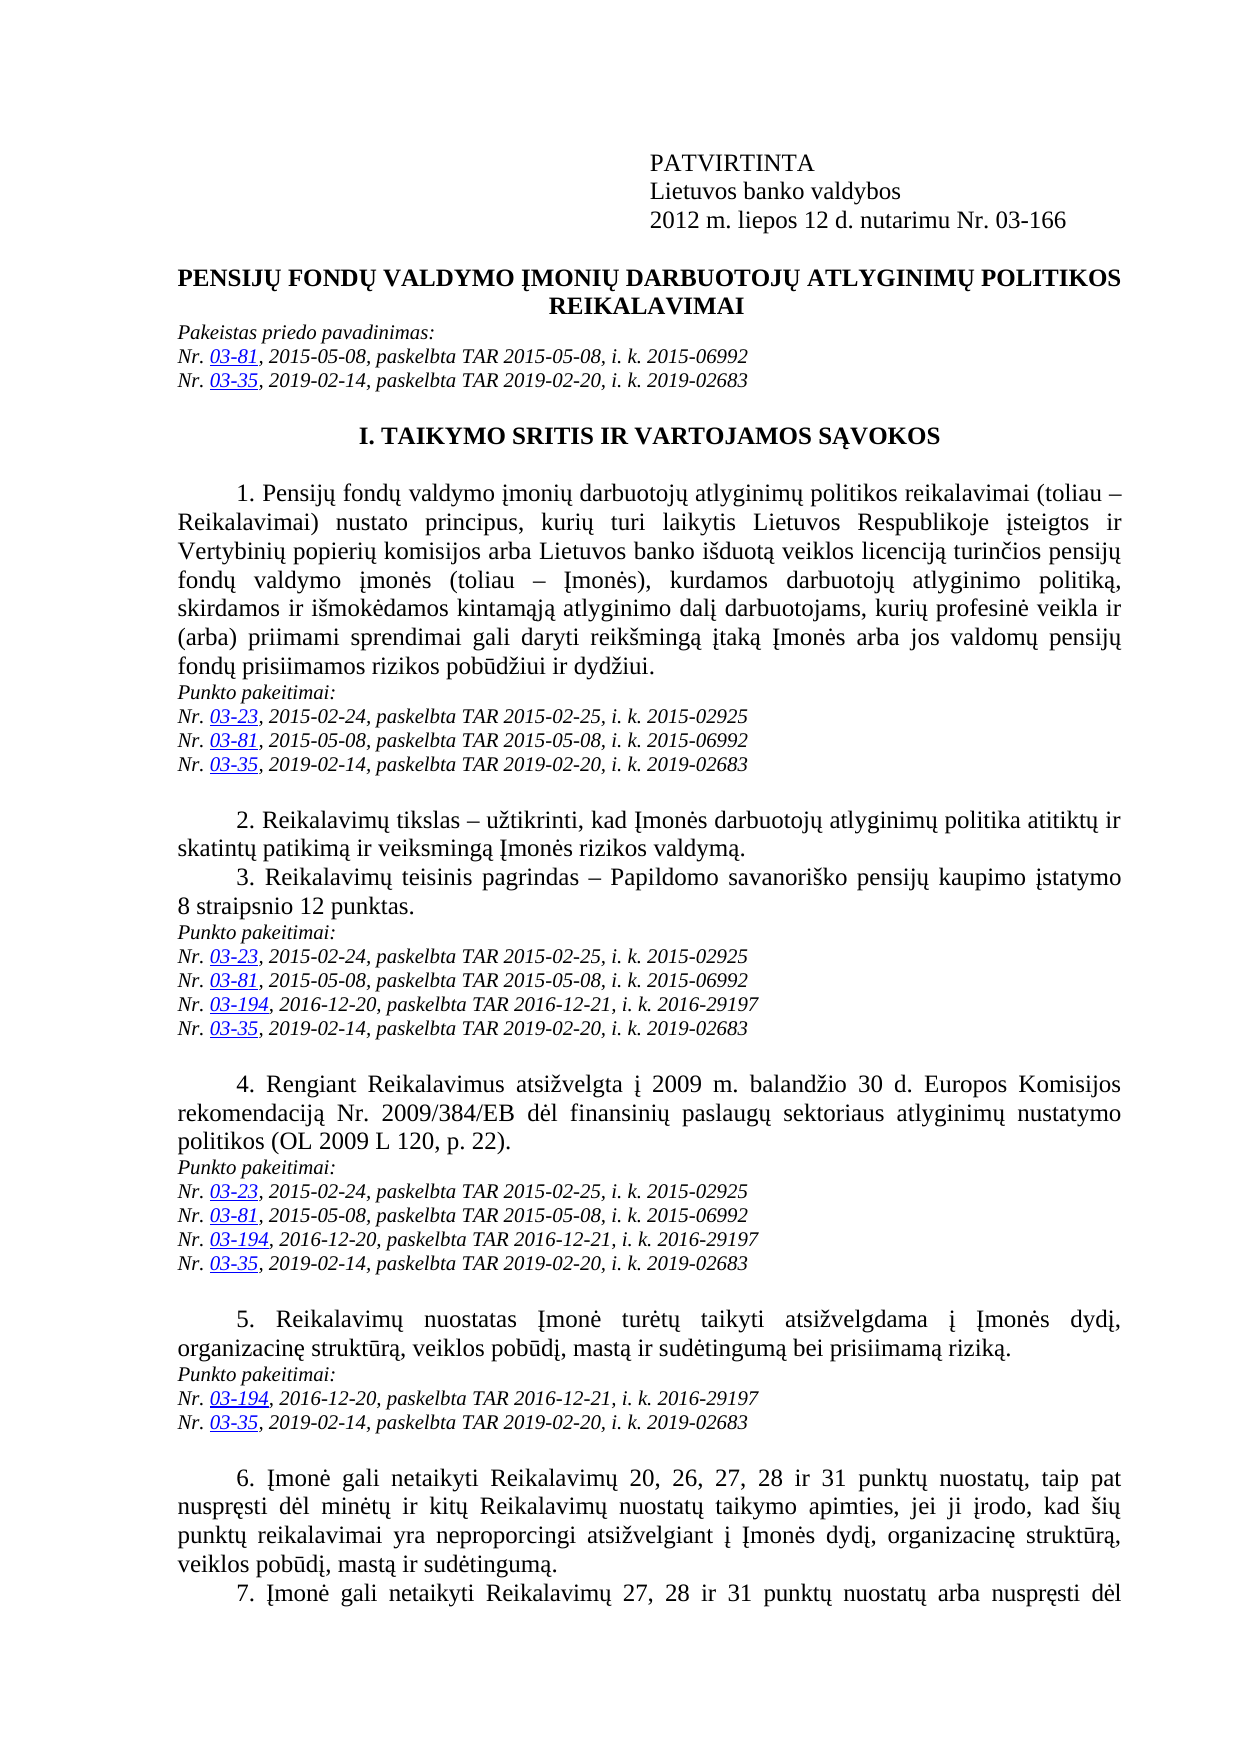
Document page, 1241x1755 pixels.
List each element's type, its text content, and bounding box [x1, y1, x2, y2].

text Nr. 03-81, 2015-05-08, paskelbta TAR 2015-05-08, i. k. 2015-06992 [177, 968, 1122, 992]
text 7. Įmonė gali netaikyti Reikalavimų 27, 28 ir 31 punktų nuostatų arba nuspręsti dėl [177, 1578, 1122, 1606]
text Punkto pakeitimai: [177, 1155, 1122, 1179]
text 2012 m. liepos 12 d. nutarimu Nr. 03-166 [649, 205, 1122, 234]
text I. Taikymo sritis ir vartojamos sąvokos [177, 421, 1122, 450]
text 5. Reikalavimų nuostatas Įmonė turėtų taikyti atsižvelgdama į Įmonės dydį, organizacinę struktūrą, veiklos pobūdį, mastą ir sudėtingumą bei prisiimamą riziką. [177, 1304, 1122, 1362]
text Punkto pakeitimai: [177, 920, 1122, 944]
text 2. Reikalavimų tikslas – užtikrinti, kad Įmonės darbuotojų atlyginimų politika atitiktų ir skatintų patikimą ir veiksmingą Įmonės rizikos valdymą. [177, 805, 1122, 862]
text PENSIJŲ FONDŲ VALDYMO ĮMONIŲ DARBUOTOJŲ ATLYGINIMŲ POLITIKOS REIKALAVIMAI [177, 263, 1122, 320]
text Nr. 03-35, 2019-02-14, paskelbta TAR 2019-02-20, i. k. 2019-02683 [177, 1410, 1122, 1434]
text 3. Reikalavimų teisinis pagrindas – Papildomo savanoriško pensijų kaupimo įstatymo 8 straipsnio 12 punktas. [177, 862, 1122, 920]
text Nr. 03-35, 2019-02-14, paskelbta TAR 2019-02-20, i. k. 2019-02683 [177, 368, 1122, 392]
text Pakeistas priedo pavadinimas: [177, 320, 1122, 344]
text PATVIRTINTA [649, 148, 1122, 176]
text Nr. 03-81, 2015-05-08, paskelbta TAR 2015-05-08, i. k. 2015-06992 [177, 1203, 1122, 1227]
text Nr. 03-194, 2016-12-20, paskelbta TAR 2016-12-21, i. k. 2016-29197 [177, 1386, 1122, 1410]
text Nr. 03-194, 2016-12-20, paskelbta TAR 2016-12-21, i. k. 2016-29197 [177, 992, 1122, 1016]
text Nr. 03-35, 2019-02-14, paskelbta TAR 2019-02-20, i. k. 2019-02683 [177, 1016, 1122, 1040]
text Nr. 03-35, 2019-02-14, paskelbta TAR 2019-02-20, i. k. 2019-02683 [177, 752, 1122, 776]
text Lietuvos banko valdybos [649, 176, 1122, 205]
text Nr. 03-23, 2015-02-24, paskelbta TAR 2015-02-25, i. k. 2015-02925 [177, 944, 1122, 968]
text Nr. 03-81, 2015-05-08, paskelbta TAR 2015-05-08, i. k. 2015-06992 [177, 344, 1122, 368]
text Nr. 03-81, 2015-05-08, paskelbta TAR 2015-05-08, i. k. 2015-06992 [177, 728, 1122, 752]
text 6. Įmonė gali netaikyti Reikalavimų 20, 26, 27, 28 ir 31 punktų nuostatų, taip pat nuspręsti dėl minėtų ir kitų Reikalavimų nuostatų taikymo apimties, jei ji įrodo, kad šių punktų reikalavimai yra neproporcingi atsižvelgiant į Įmonės dydį, organizacinę struktūrą, veiklos pobūdį, mastą ir sudėtingumą. [177, 1463, 1122, 1578]
text Punkto pakeitimai: [177, 1362, 1122, 1386]
text Nr. 03-23, 2015-02-24, paskelbta TAR 2015-02-25, i. k. 2015-02925 [177, 1179, 1122, 1203]
text 1. Pensijų fondų valdymo įmonių darbuotojų atlyginimų politikos reikalavimai (toliau – Reikalavimai) nustato principus, kurių turi laikytis Lietuvos Respublikoje įsteigtos ir Vertybinių popierių komisijos arba Lietuvos banko išduotą veiklos licenciją turinčios pensijų fondų valdymo įmonės (toliau – Įmonės), kurdamos darbuotojų atlyginimo politiką, skirdamos ir išmokėdamos kintamąją atlyginimo dalį darbuotojams, kurių profesinė veikla ir (arba) priimami sprendimai gali daryti reikšmingą įtaką Įmonės arba jos valdomų pensijų fondų prisiimamos rizikos pobūdžiui ir dydžiui. [177, 478, 1122, 680]
text 4. Rengiant Reikalavimus atsižvelgta į 2009 m. balandžio 30 d. Europos Komisijos rekomendaciją Nr. 2009/384/EB dėl finansinių paslaugų sektoriaus atlyginimų nustatymo politikos (OL 2009 L 120, p. 22). [177, 1069, 1122, 1155]
text Punkto pakeitimai: [177, 680, 1122, 704]
text Nr. 03-23, 2015-02-24, paskelbta TAR 2015-02-25, i. k. 2015-02925 [177, 704, 1122, 728]
text Nr. 03-194, 2016-12-20, paskelbta TAR 2016-12-21, i. k. 2016-29197 [177, 1227, 1122, 1251]
text Nr. 03-35, 2019-02-14, paskelbta TAR 2019-02-20, i. k. 2019-02683 [177, 1251, 1122, 1275]
